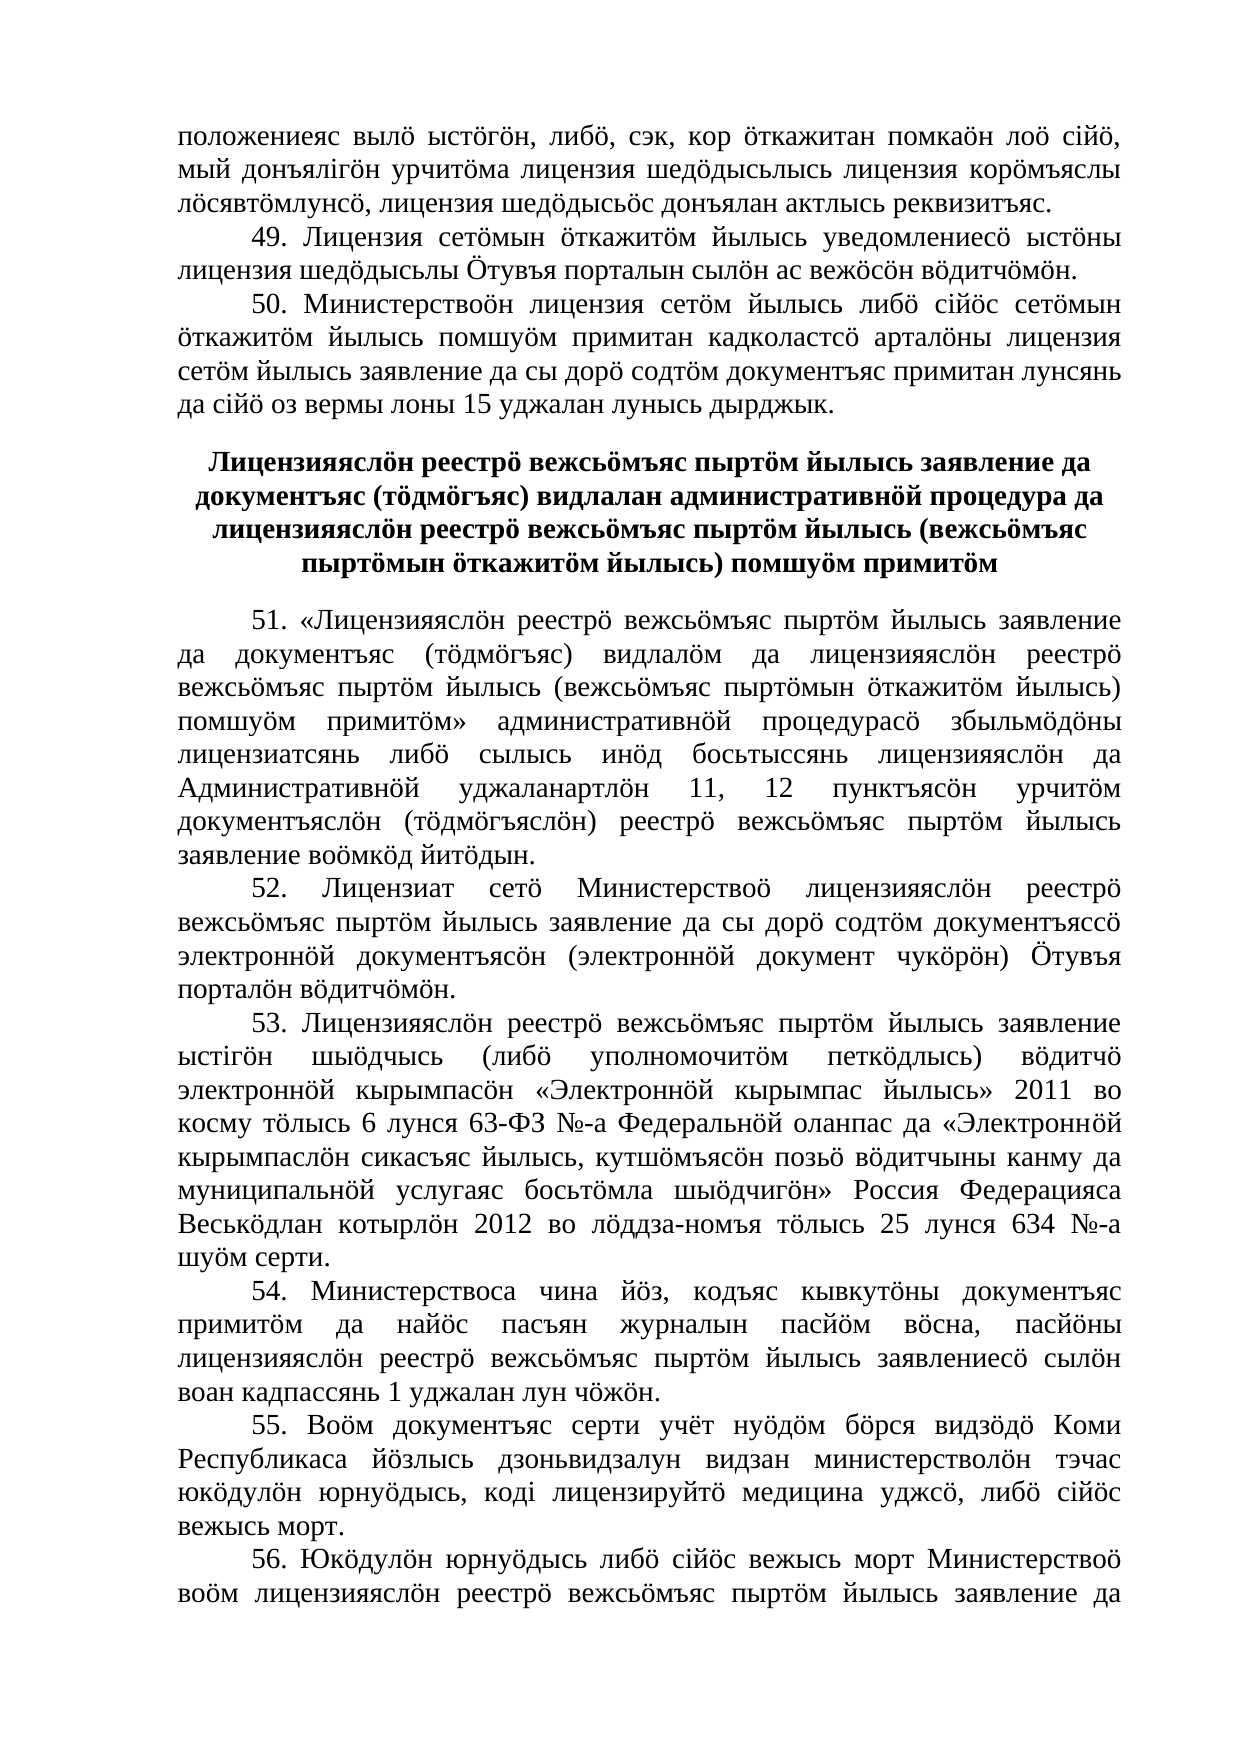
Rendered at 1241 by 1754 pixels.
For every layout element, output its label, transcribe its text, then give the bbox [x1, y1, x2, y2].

text 53. Лицензияяслӧн реестрӧ вежсьӧмъяс пыртӧм йылысь заявление ыстігӧн шыӧдчысь (либӧ уполномочитӧм петкӧдлысь) вӧдитчӧ электроннӧй кырымпасӧн «Электроннӧй кырымпас йылысь» 2011 во косму тӧлысь 6 лунся 63-ФЗ №-а Федеральнӧй оланпас да «Электроннӧй кырымпаслӧн сикасъяс йылысь, кутшӧмъясӧн позьӧ вӧдитчыны канму да муниципальнӧй услугаяс босьтӧмла шыӧдчигӧн» Россия Федерацияса Веськӧдлан котырлӧн 2012 во лӧддза-номъя тӧлысь 25 лунся 634 №-а шуӧм серти. [177, 1005, 1122, 1273]
text 51. «Лицензияяслӧн реестрӧ вежсьӧмъяс пыртӧм йылысь заявление да документъяс (тӧдмӧгъяс) видлалӧм да лицензияяслӧн реестрӧ вежсьӧмъяс пыртӧм йылысь (вежсьӧмъяс пыртӧмын ӧткажитӧм йылысь) помшуӧм примитӧм» административнӧй процедурасӧ збыльмӧдӧны лицензиатсянь либӧ сылысь инӧд босьтыссянь лицензияяслӧн да Административнӧй уджаланартлӧн 11, 12 пунктъясӧн урчитӧм документъяслӧн (тӧдмӧгъяслӧн) реестрӧ вежсьӧмъяс пыртӧм йылысь заявление воӧмкӧд йитӧдын. [177, 602, 1122, 871]
text положениеяс вылӧ ыстӧгӧн, либӧ, сэк, кор ӧткажитан помкаӧн лоӧ сійӧ, мый донъялігӧн урчитӧма лицензия шедӧдысьлысь лицензия корӧмъяслы лӧсявтӧмлунсӧ, лицензия шедӧдысьӧс донъялан актлысь реквизитъяс. [177, 118, 1122, 219]
text 50. Министерствоӧн лицензия сетӧм йылысь либӧ сійӧс сетӧмын ӧткажитӧм йылысь помшуӧм примитан кадколастсӧ арталӧны лицензия сетӧм йылысь заявление да сы дорӧ содтӧм документъяс примитан лунсянь да сійӧ оз вермы лоны 15 уджалан лунысь дырджык. [177, 286, 1122, 420]
text 52. Лицензиат сетӧ Министерствоӧ лицензияяслӧн реестрӧ вежсьӧмъяс пыртӧм йылысь заявление да сы дорӧ содтӧм документъяссӧ электроннӧй документъясӧн (электроннӧй документ чукӧрӧн) Ӧтувъя порталӧн вӧдитчӧмӧн. [177, 871, 1122, 1005]
text Лицензияяслӧн реестрӧ вежсьӧмъяс пыртӧм йылысь заявление да документъяс (тӧдмӧгъяс) видлалан административнӧй процедура да лицензияяслӧн реестрӧ вежсьӧмъяс пыртӧм йылысь (вежсьӧмъяс пыртӧмын ӧткажитӧм йылысь) помшуӧм примитӧм [177, 444, 1122, 578]
text 56. Юкӧдулӧн юрнуӧдысь либӧ сійӧс вежысь морт Министерствоӧ воӧм лицензияяслӧн реестрӧ вежсьӧмъяс пыртӧм йылысь заявление да [177, 1541, 1122, 1608]
text 54. Министерствоса чина йӧз, кодъяс кывкутӧны документъяс примитӧм да найӧс пасъян журналын пасйӧм вӧсна, пасйӧны лицензияяслӧн реестрӧ вежсьӧмъяс пыртӧм йылысь заявлениесӧ сылӧн воан кадпассянь 1 уджалан лун чӧжӧн. [177, 1273, 1122, 1407]
text 55. Воӧм документъяс серти учёт нуӧдӧм бӧрся видзӧдӧ Коми Республикаса йӧзлысь дзоньвидзалун видзан министерстволӧн тэчас юкӧдулӧн юрнуӧдысь, коді лицензируйтӧ медицина уджсӧ, либӧ сійӧс вежысь морт. [177, 1407, 1122, 1541]
text 49. Лицензия сетӧмын ӧткажитӧм йылысь уведомлениесӧ ыстӧны лицензия шедӧдысьлы Ӧтувъя порталын сылӧн ас вежӧсӧн вӧдитчӧмӧн. [177, 219, 1122, 286]
